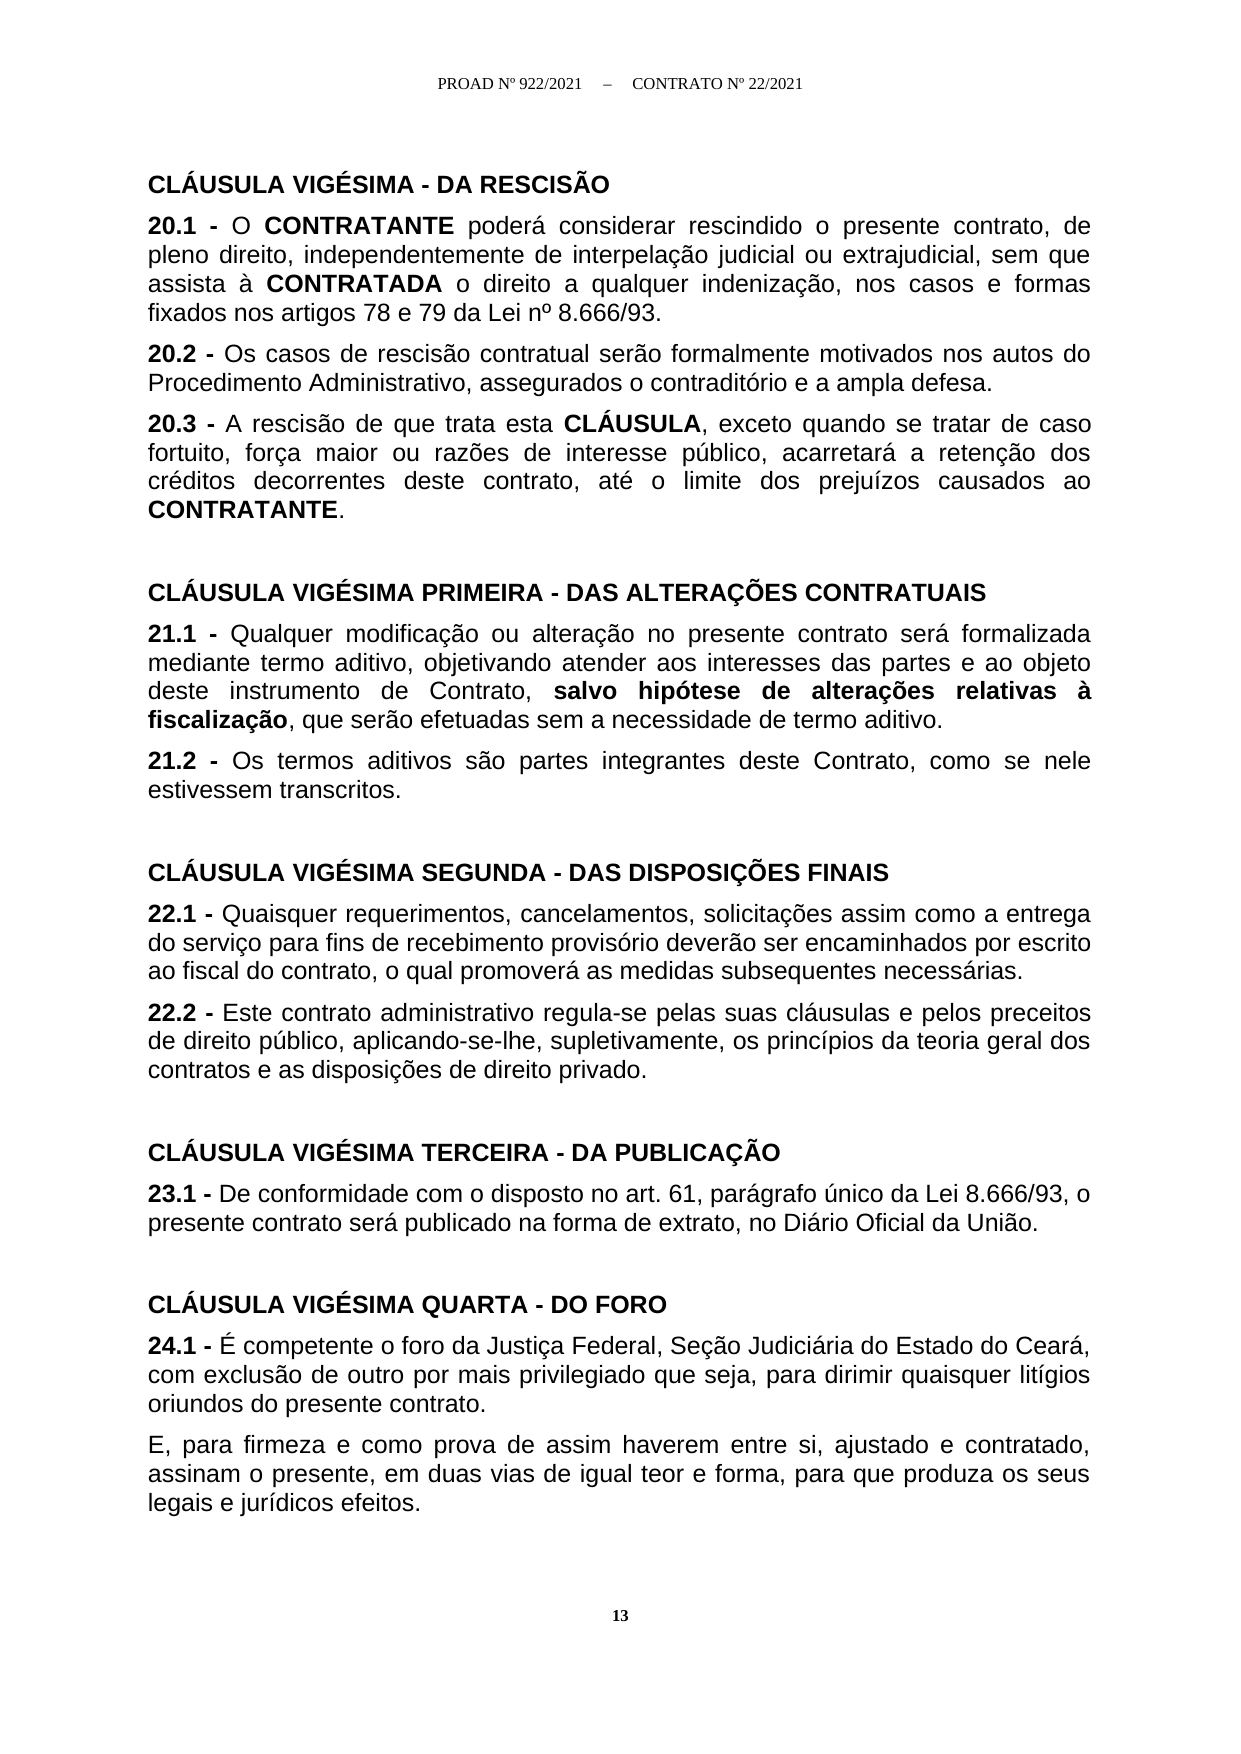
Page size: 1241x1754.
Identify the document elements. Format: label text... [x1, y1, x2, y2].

text 21.2 - Os termos aditivos são partes integrantes deste Contrato, como se nele estivessem transcritos. [148, 746, 1092, 804]
text CLÁUSULA VIGÉSIMA PRIMEIRA - DAS ALTERAÇÕES CONTRATUAIS [148, 578, 1092, 606]
text 22.2 - Este contrato administrativo regula-se pelas suas cláusulas e pelos preceitos de direito público, aplicando-se-lhe, supletivamente, os princípios da teoria geral dos contratos e as disposições de direito privado. [148, 998, 1092, 1084]
text 23.1 - De conformidade com o disposto no art. 61, parágrafo único da Lei 8.666/93, o presente contrato será publicado na forma de extrato, no Diário Oficial da União. [148, 1179, 1092, 1236]
text 20.1 - O CONTRATANTE poderá considerar rescindido o presente contrato, de pleno direito, independentemente de interpelação judicial ou extrajudicial, sem que assista à CONTRATADA o direito a qualquer indenização, nos casos e formas fixados nos artigos 78 e 79 da Lei nº 8.666/93. [148, 211, 1092, 326]
text CLÁUSULA VIGÉSIMA SEGUNDA - DAS DISPOSIÇÕES FINAIS [148, 858, 1092, 886]
text CLÁUSULA VIGÉSIMA - DA RESCISÃO [148, 170, 1092, 199]
text CLÁUSULA VIGÉSIMA TERCEIRA - DA PUBLICAÇÃO [148, 1138, 1092, 1166]
text E, para firmeza e como prova de assim haverem entre si, ajustado e contratado, assinam o presente, em duas vias de igual teor e forma, para que produza os seus legais e jurídicos efeitos. [148, 1430, 1092, 1516]
text 20.2 - Os casos de rescisão contratual serão formalmente motivados nos autos do Procedimento Administrativo, assegurados o contraditório e a ampla defesa. [148, 339, 1092, 396]
text CLÁUSULA VIGÉSIMA QUARTA - DO FORO [148, 1290, 1092, 1319]
text 21.1 - Qualquer modificação ou alteração no presente contrato será formalizada mediante termo aditivo, objetivando atender aos interesses das partes e ao objeto deste instrumento de Contrato, salvo hipótese de alterações relativas à fiscalização, que serão efetuadas sem a necessidade de termo aditivo. [148, 619, 1092, 734]
text 20.3 - A rescisão de que trata esta CLÁUSULA, exceto quando se tratar de caso fortuito, força maior ou razões de interesse público, acarretará a retenção dos créditos decorrentes deste contrato, até o limite dos prejuízos causados ao CONTRATANTE. [148, 409, 1092, 524]
text 22.1 - Quaisquer requerimentos, cancelamentos, solicitações assim como a entrega do serviço para fins de recebimento provisório deverão ser encaminhados por escrito ao fiscal do contrato, o qual promoverá as medidas subsequentes necessárias. [148, 899, 1092, 985]
text 24.1 - É competente o foro da Justiça Federal, Seção Judiciária do Estado do Ceará, com exclusão de outro por mais privilegiado que seja, para dirimir quaisquer litígios oriundos do presente contrato. [148, 1331, 1092, 1418]
